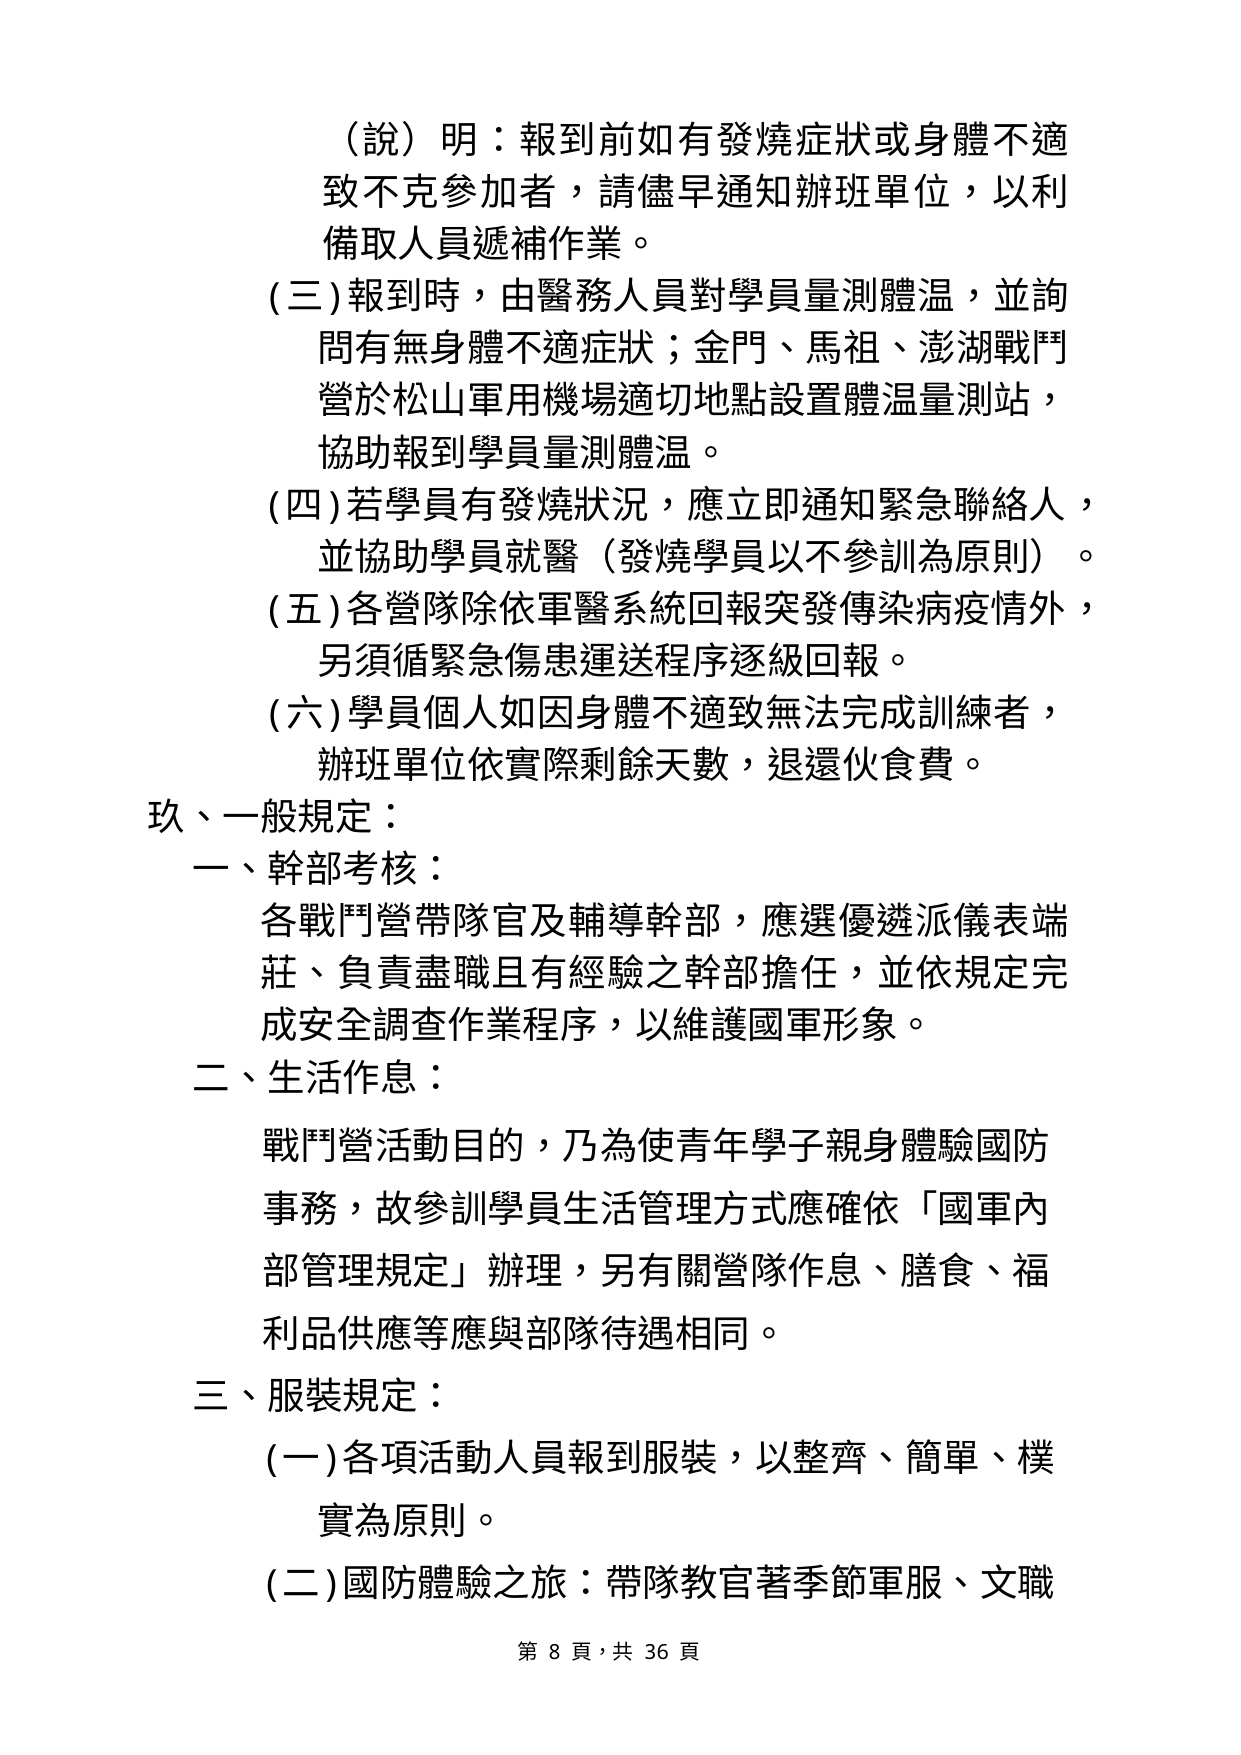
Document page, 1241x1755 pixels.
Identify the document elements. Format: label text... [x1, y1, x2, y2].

text (三)報到時，由醫務人員對學員量測體温，並詢問有無身體不適症狀；金門、馬祖、澎湖戰鬥營於松山軍用機場適切地點設置體温量測站，協助報到學員量測體温。 [148, 268, 1069, 476]
text （說）明：報到前如有發燒症狀或身體不適致不克參加者，請儘早通知辦班單位，以利備取人員遞補作業。 [148, 112, 1069, 268]
text (四)若學員有發燒狀況，應立即通知緊急聯絡人，並協助學員就醫（發燒學員以不參訓為原則）。 [148, 476, 1069, 581]
text (一)各項活動人員報到服裝，以整齊、簡單、樸實為原則。 [148, 1414, 1069, 1539]
text (五)各營隊除依軍醫系統回報突發傳染病疫情外，另須循緊急傷患運送程序逐級回報。 [148, 581, 1069, 685]
text (二)國防體驗之旅：帶隊教官著季節軍服、文職 [148, 1539, 1069, 1601]
text 各戰鬥營帶隊官及輔導幹部，應選優遴派儀表端莊、負責盡職且有經驗之幹部擔任，並依規定完成安全調查作業程序，以維護國軍形象。 [260, 893, 1069, 1049]
text 三、服裝規定： [148, 1351, 1069, 1414]
text 二、生活作息： [148, 1049, 1069, 1101]
text (六)學員個人如因身體不適致無法完成訓練者，辦班單位依實際剩餘天數，退還伙食費。 [148, 685, 1069, 789]
text 一、幹部考核： [148, 841, 1069, 893]
text 戰鬥營活動目的，乃為使青年學子親身體驗國防事務，故參訓學員生活管理方式應確依「國軍內部管理規定」辦理，另有關營隊作息、膳食、福利品供應等應與部隊待遇相同。 [262, 1101, 1069, 1351]
text 玖、一般規定： [148, 789, 1069, 841]
